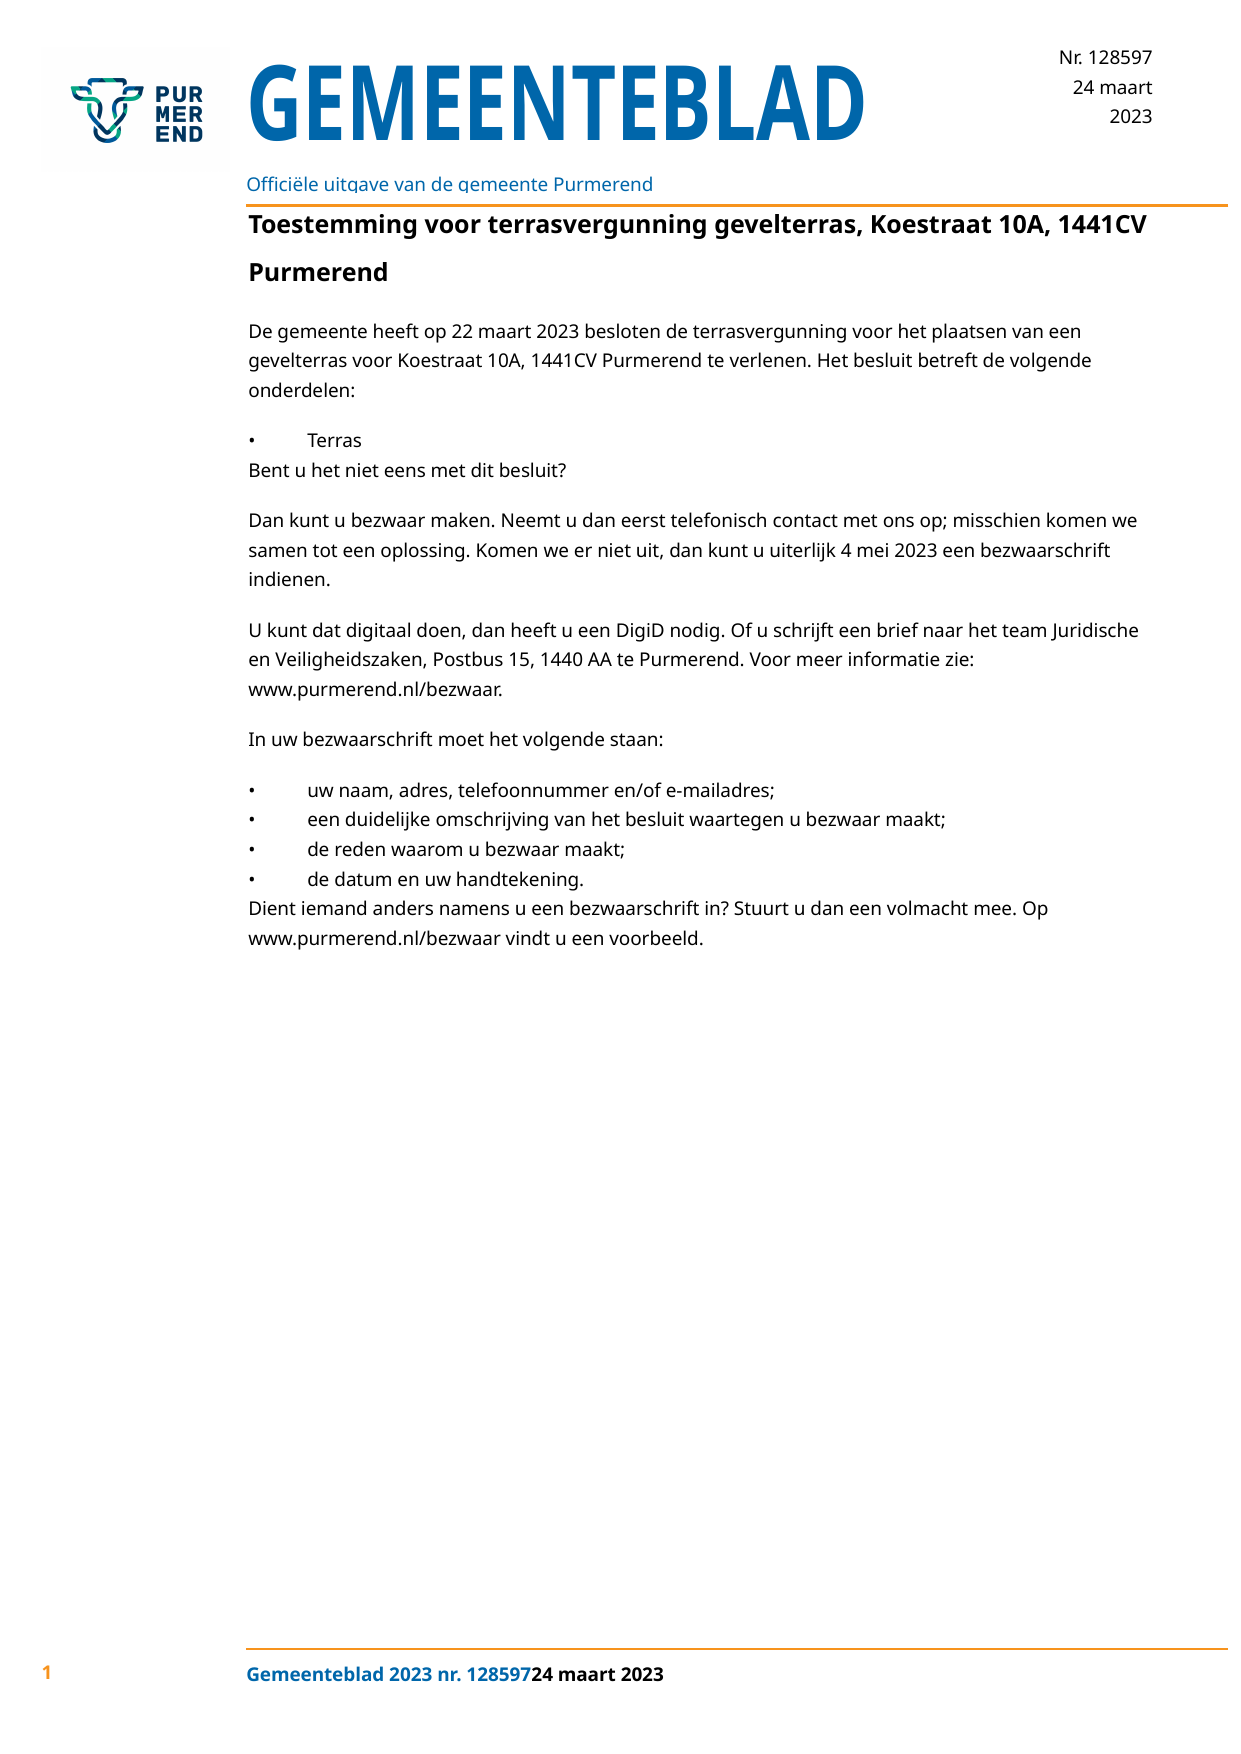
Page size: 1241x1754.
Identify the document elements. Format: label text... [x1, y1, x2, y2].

list uw naam, adres, telefoonnummer en/of e-mailadres; [248, 777, 1152, 803]
list een duidelijke omschrijving van het besluit waartegen u bezwaar maakt; [248, 807, 1152, 832]
text In uw bezwaarschrift moet het volgende staan: [248, 727, 1152, 752]
text U kunt dat digitaal doen, dan heeft u een DigiD nodig. Of u schrijft een brief naar het team Juridische en Veiligheidszaken, Postbus 15, 1440 AA te Purmerend. Voor meer informatie zie: www.purmerend.nl/bezwaar. [248, 617, 1152, 702]
text Dan kunt u bezwaar maken. Neemt u dan eerst telefonisch contact met ons op; misschien komen we samen tot een oplossing. Komen we er niet uit, dan kunt u uiterlijk 4 mei 2023 een bezwaarschrift indienen. [248, 507, 1152, 592]
text Bent u het niet eens met dit besluit? [248, 457, 1152, 483]
text De gemeente heeft op 22 maart 2023 besloten de terrasvergunning voor het plaatsen van een gevelterras voor Koestraat 10A, 1441CV Purmerend te verlenen. Het besluit betreft de volgende onderdelen: [248, 318, 1152, 403]
text Toestemming voor terrasvergunning gevelterras, Koestraat 10A, 1441CV Purmerend [248, 207, 1152, 288]
list Terras [248, 427, 1152, 453]
list de datum en uw handtekening. [248, 866, 1152, 892]
picture [41, 47, 231, 172]
text Dient iemand anders namens u een bezwaarschrift in? Stuurt u dan een volmacht mee. Op www.purmerend.nl/bezwaar vindt u een voorbeeld. [248, 895, 1152, 951]
list de reden waarom u bezwaar maakt; [248, 836, 1152, 862]
